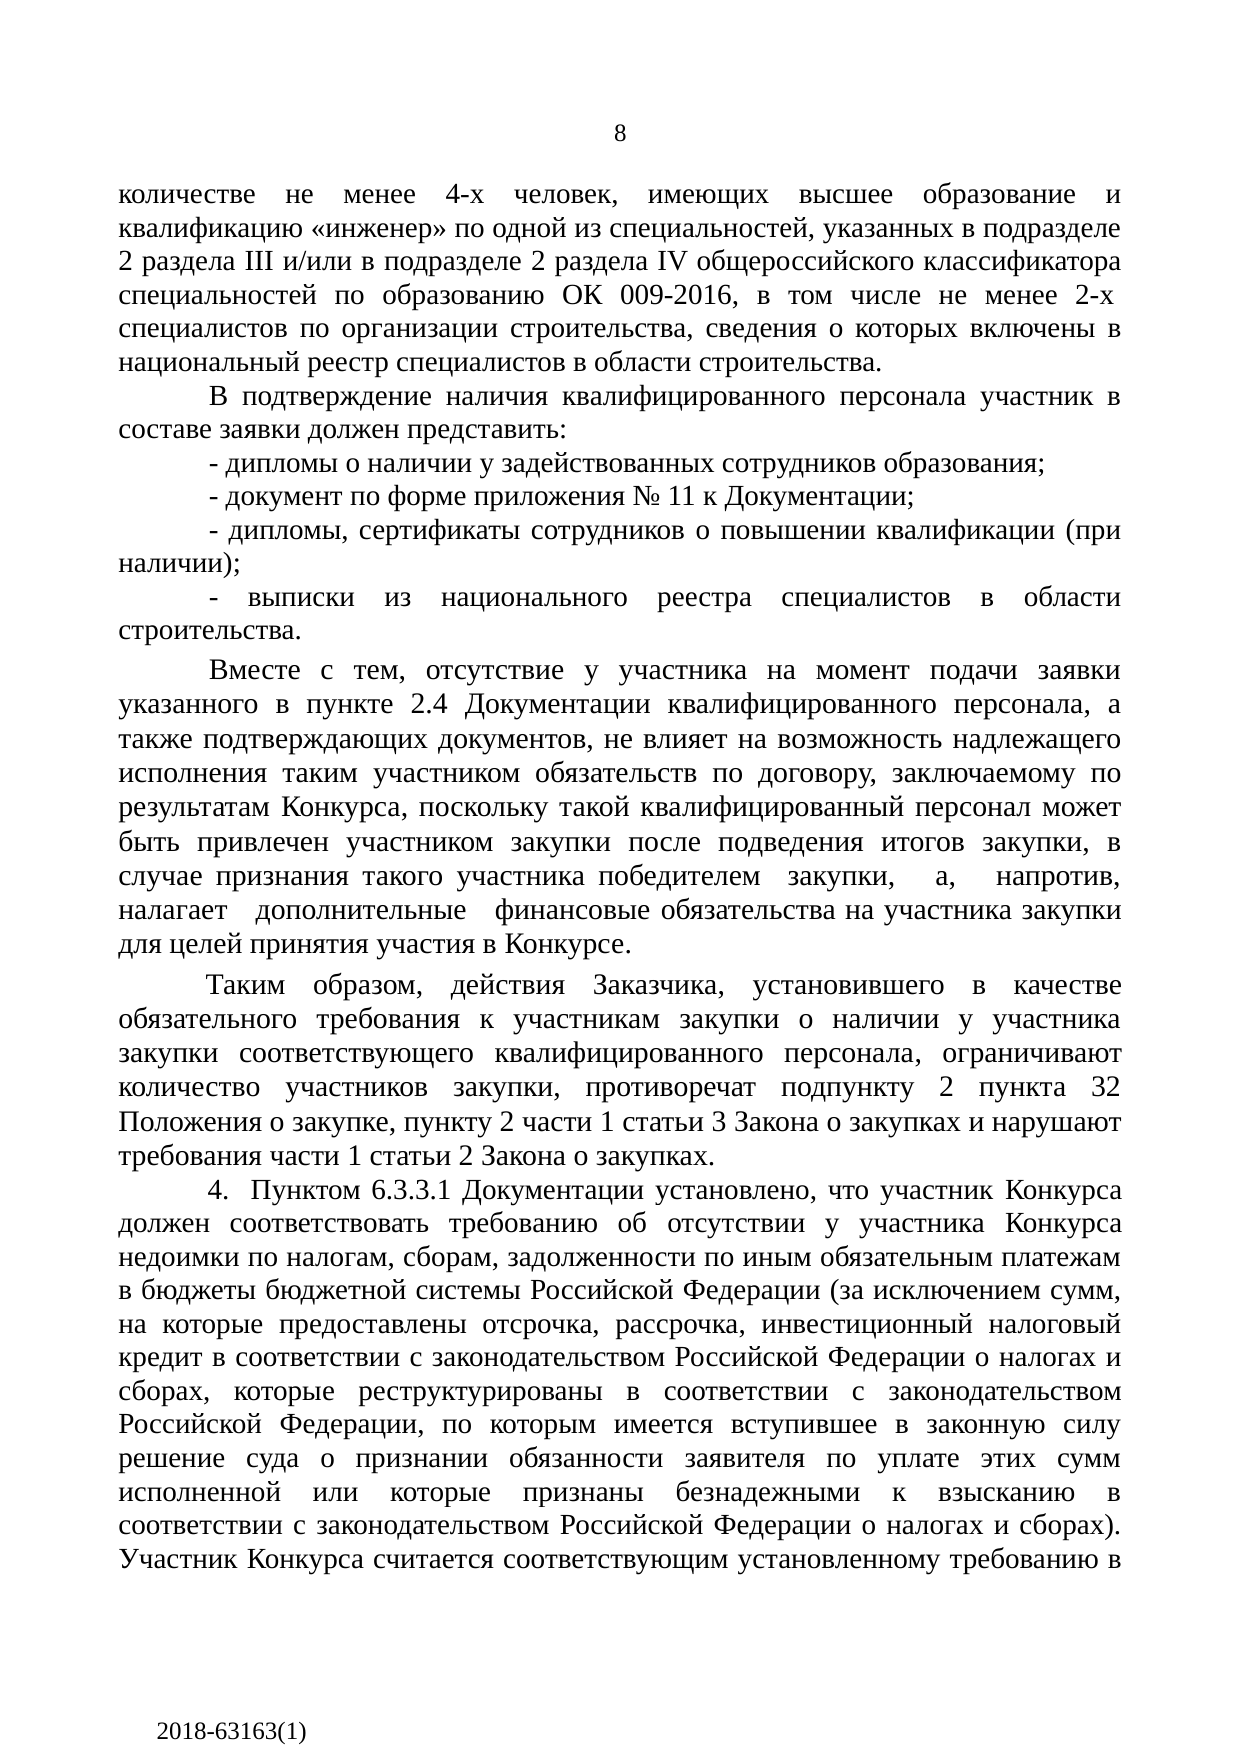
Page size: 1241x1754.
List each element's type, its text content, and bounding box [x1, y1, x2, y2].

text - выписки из национального реестра специалистов в области строительства. [118, 579, 1122, 646]
text - дипломы, сертификаты сотрудников о повышении квалификации (при наличии); [118, 512, 1122, 579]
text Вместе с тем, отсутствие у участника на момент подачи заявки указанного в пункте 2.4 Документации квалифицированного персонала, а также подтверждающих документов, не влияет на возможность надлежащего исполнения таким участником обязательств по договору, заключаемому по результатам Конкурса, поскольку такой квалифицированный персонал может быть привлечен участником закупки после подведения итогов закупки, в случае признания такого участника победителем закупки, а, напротив, налагает дополнительные финансовые обязательства на участника закупки для целей принятия участия в Конкурсе. [118, 652, 1122, 960]
text - документ по форме приложения № 11 к Документации; [118, 478, 1122, 512]
text В подтверждение наличия квалифицированного персонала участник в составе заявки должен представить: [118, 378, 1122, 445]
text 4. Пунктом 6.3.3.1 Документации установлено, что участник Конкурса должен соответствовать требованию об отсутствии у участника Конкурса недоимки по налогам, сборам, задолженности по иным обязательным платежам в бюджеты бюджетной системы Российской Федерации (за исключением сумм, на которые предоставлены отсрочка, рассрочка, инвестиционный налоговый кредит в соответствии с законодательством Российской Федерации о налогах и сборах, которые реструктурированы в соответствии с законодательством Российской Федерации, по которым имеется вступившее в законную силу решение суда о признании обязанности заявителя по уплате этих сумм исполненной или которые признаны безнадежными к взысканию в соответствии с законодательством Российской Федерации о налогах и сборах). Участник Конкурса считается соответствующим установленному требованию в [118, 1172, 1122, 1574]
text - дипломы о наличии у задействованных сотрудников образования; [118, 445, 1122, 478]
list количестве не менее 4-х человек, имеющих высшее образование и квалификацию «инженер» по одной из специальностей, указанных в подразделе 2 раздела III и/или в подразделе 2 раздела IV общероссийского классификатора специальностей по образованию ОК 009-2016, в том числе не менее 2-х специалистов по организации строительства, сведения о которых включены в национальный реестр специалистов в области строительства. [118, 176, 1122, 378]
text Таким образом, действия Заказчика, установившего в качестве обязательного требования к участникам закупки о наличии у участника закупки соответствующего квалифицированного персонала, ограничивают количество участников закупки, противоречат подпункту 2 пункта 32 Положения о закупке, пункту 2 части 1 статьи 3 Закона о закупках и нарушают требования части 1 статьи 2 Закона о закупках. [118, 966, 1122, 1172]
